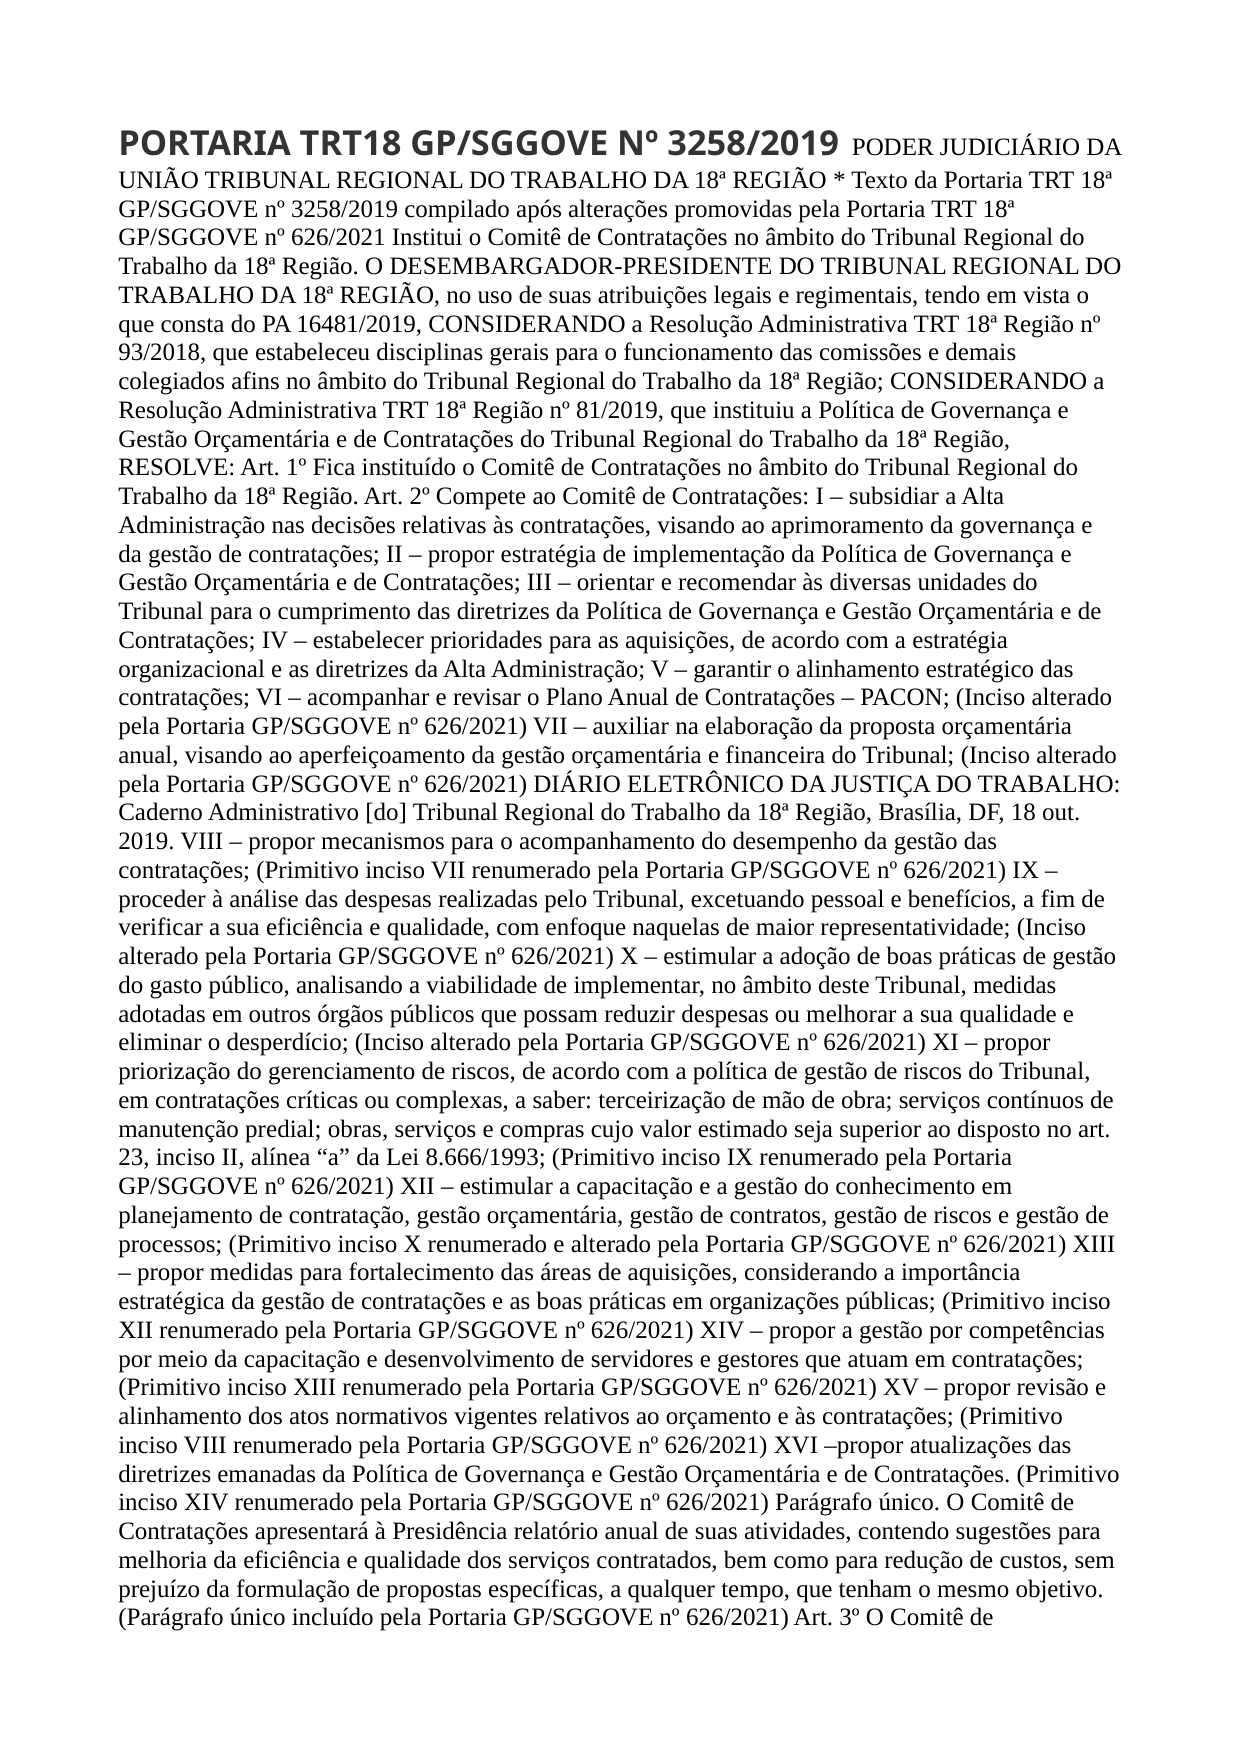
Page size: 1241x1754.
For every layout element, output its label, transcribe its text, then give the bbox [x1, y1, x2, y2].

text PORTARIA TRT18 GP/SGGOVE Nº 3258/2019 PODER JUDICIÁRIO DA UNIÃO TRIBUNAL REGIONAL DO TRABALHO DA 18ª REGIÃO * Texto da Portaria TRT 18ª GP/SGGOVE nº 3258/2019 compilado após alterações promovidas pela Portaria TRT 18ª GP/SGGOVE nº 626/2021 Institui o Comitê de Contratações no âmbito do Tribunal Regional do Trabalho da 18ª Região. O DESEMBARGADOR-PRESIDENTE DO TRIBUNAL REGIONAL DO TRABALHO DA 18ª REGIÃO, no uso de suas atribuições legais e regimentais, tendo em vista o que consta do PA 16481/2019, CONSIDERANDO a Resolução Administrativa TRT 18ª Região nº 93/2018, que estabeleceu disciplinas gerais para o funcionamento das comissões e demais colegiados afins no âmbito do Tribunal Regional do Trabalho da 18ª Região; CONSIDERANDO a Resolução Administrativa TRT 18ª Região nº 81/2019, que instituiu a Política de Governança e Gestão Orçamentária e de Contratações do Tribunal Regional do Trabalho da 18ª Região, RESOLVE: Art. 1º Fica instituído o Comitê de Contratações no âmbito do Tribunal Regional do Trabalho da 18ª Região. Art. 2º Compete ao Comitê de Contratações: I – subsidiar a Alta Administração nas decisões relativas às contratações, visando ao aprimoramento da governança e da gestão de contratações; II – propor estratégia de implementação da Política de Governança e Gestão Orçamentária e de Contratações; III – orientar e recomendar às diversas unidades do Tribunal para o cumprimento das diretrizes da Política de Governança e Gestão Orçamentária e de Contratações; IV – estabelecer prioridades para as aquisições, de acordo com a estratégia organizacional e as diretrizes da Alta Administração; V – garantir o alinhamento estratégico das contratações; VI – acompanhar e revisar o Plano Anual de Contratações – PACON; (Inciso alterado pela Portaria GP/SGGOVE nº 626/2021) VII – auxiliar na elaboração da proposta orçamentária anual, visando ao aperfeiçoamento da gestão orçamentária e financeira do Tribunal; (Inciso alterado pela Portaria GP/SGGOVE nº 626/2021) DIÁRIO ELETRÔNICO DA JUSTIÇA DO TRABALHO: Caderno Administrativo [do] Tribunal Regional do Trabalho da 18ª Região, Brasília, DF, 18 out. 2019. VIII – propor mecanismos para o acompanhamento do desempenho da gestão das contratações; (Primitivo inciso VII renumerado pela Portaria GP/SGGOVE nº 626/2021) IX – proceder à análise das despesas realizadas pelo Tribunal, excetuando pessoal e benefícios, a fim de verificar a sua eficiência e qualidade, com enfoque naquelas de maior representatividade; (Inciso alterado pela Portaria GP/SGGOVE nº 626/2021) X – estimular a adoção de boas práticas de gestão do gasto público, analisando a viabilidade de implementar, no âmbito deste Tribunal, medidas adotadas em outros órgãos públicos que possam reduzir despesas ou melhorar a sua qualidade e eliminar o desperdício; (Inciso alterado pela Portaria GP/SGGOVE nº 626/2021) XI – propor priorização do gerenciamento de riscos, de acordo com a política de gestão de riscos do Tribunal, em contratações críticas ou complexas, a saber: terceirização de mão de obra; serviços contínuos de manutenção predial; obras, serviços e compras cujo valor estimado seja superior ao disposto no art. 23, inciso II, alínea “a” da Lei 8.666/1993; (Primitivo inciso IX renumerado pela Portaria GP/SGGOVE nº 626/2021) XII – estimular a capacitação e a gestão do conhecimento em planejamento de contratação, gestão orçamentária, gestão de contratos, gestão de riscos e gestão de processos; (Primitivo inciso X renumerado e alterado pela Portaria GP/SGGOVE nº 626/2021) XIII – propor medidas para fortalecimento das áreas de aquisições, considerando a importância estratégica da gestão de contratações e as boas práticas em organizações públicas; (Primitivo inciso XII renumerado pela Portaria GP/SGGOVE nº 626/2021) XIV – propor a gestão por competências por meio da capacitação e desenvolvimento de servidores e gestores que atuam em contratações; (Primitivo inciso XIII renumerado pela Portaria GP/SGGOVE nº 626/2021) XV – propor revisão e alinhamento dos atos normativos vigentes relativos ao orçamento e às contratações; (Primitivo inciso VIII renumerado pela Portaria GP/SGGOVE nº 626/2021) XVI –propor atualizações das diretrizes emanadas da Política de Governança e Gestão Orçamentária e de Contratações. (Primitivo inciso XIV renumerado pela Portaria GP/SGGOVE nº 626/2021) Parágrafo único. O Comitê de Contratações apresentará à Presidência relatório anual de suas atividades, contendo sugestões para melhoria da eficiência e qualidade dos serviços contratados, bem como para redução de custos, sem prejuízo da formulação de propostas específicas, a qualquer tempo, que tenham o mesmo objetivo. (Parágrafo único incluído pela Portaria GP/SGGOVE nº 626/2021) Art. 3º O Comitê de [118, 118, 1122, 1631]
